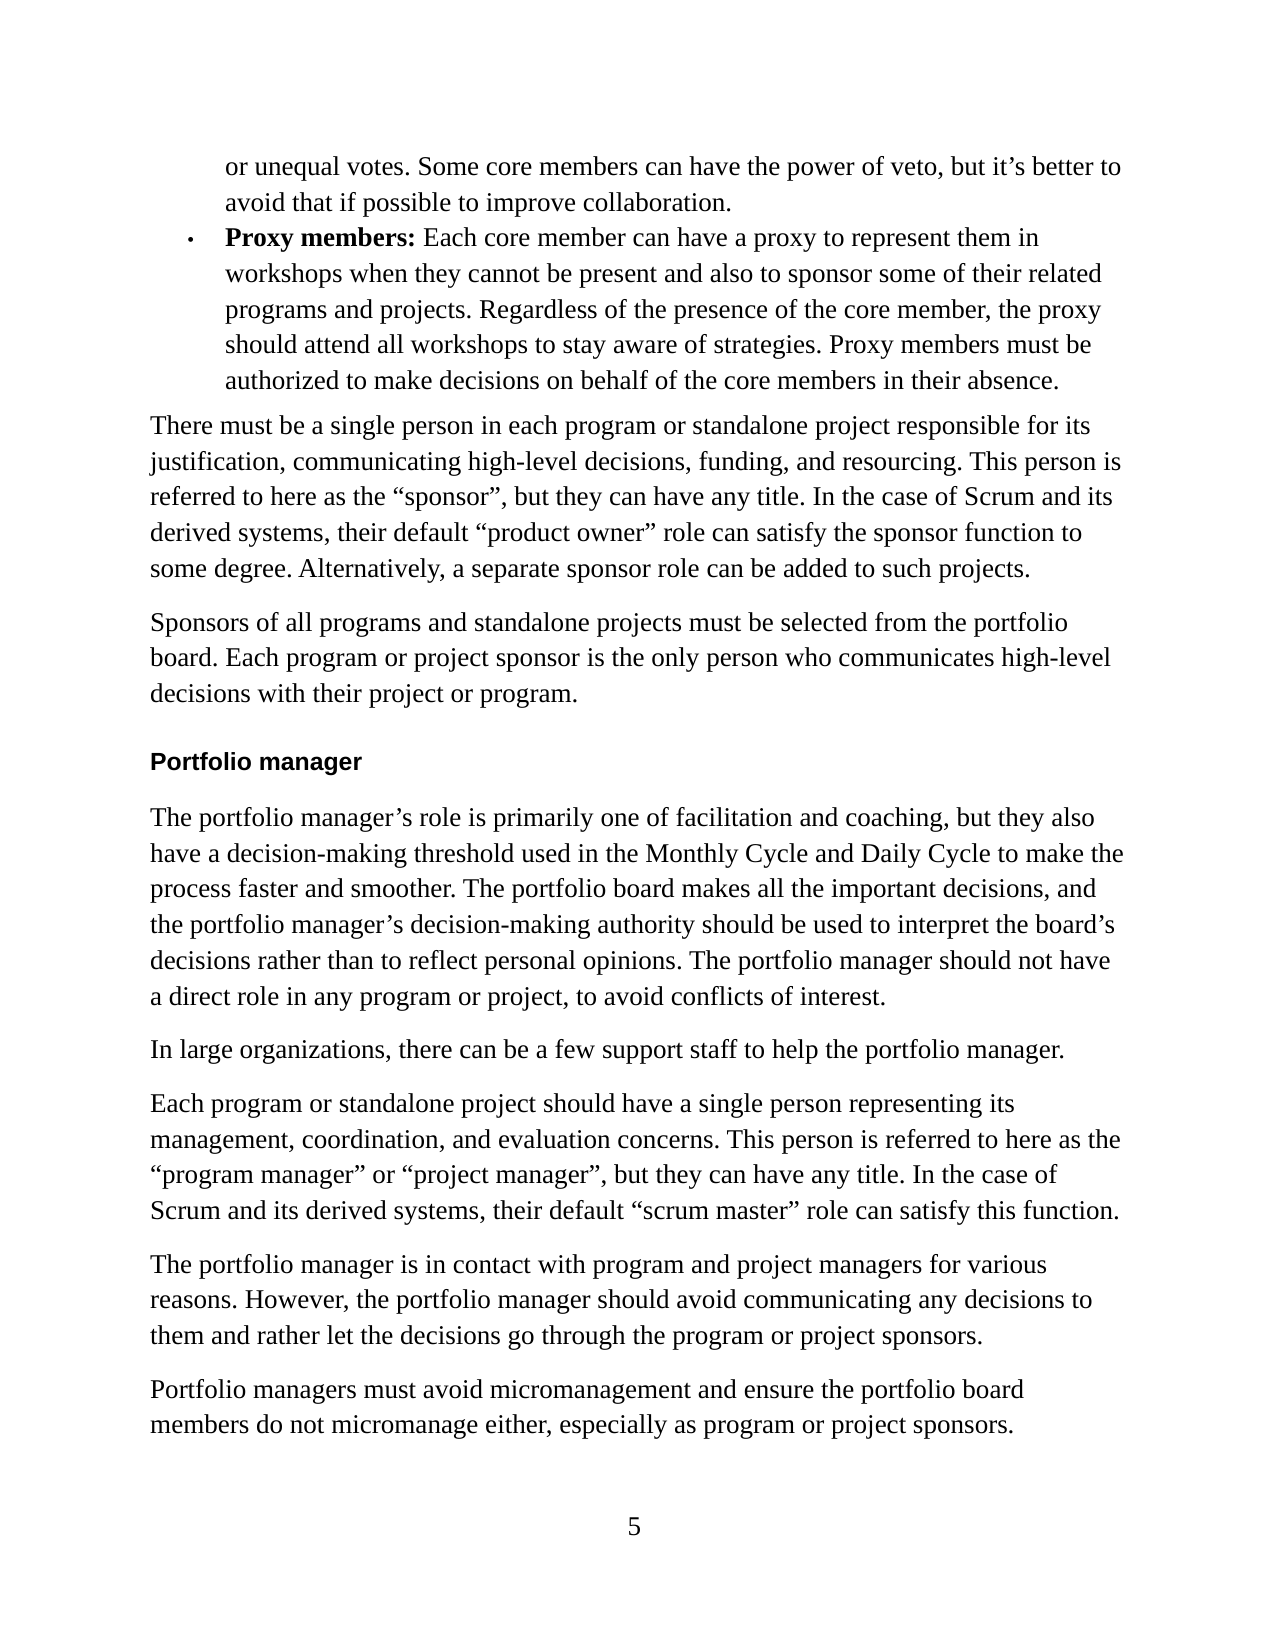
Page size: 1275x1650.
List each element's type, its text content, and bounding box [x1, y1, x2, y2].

list Proxy members: Each core member can have a proxy to represent them in workshops when they cannot be present and also to sponsor some of their related programs and projects. Regardless of the presence of the core member, the proxy should attend all workshops to stay aware of strategies. Proxy members must be authorized to make decisions on behalf of the core members in their absence. [187, 221, 1125, 396]
text In large organizations, there can be a few support staff to help the portfolio manager. [150, 1033, 1125, 1064]
subtitle Portfolio manager [150, 747, 1125, 775]
text Portfolio managers must avoid micromanagement and ensure the portfolio board members do not micromanage either, especially as program or project sponsors. [150, 1373, 1125, 1440]
text Sponsors of all programs and standalone projects must be selected from the portfolio board. Each program or project sponsor is the only person who communicates high-level decisions with their project or program. [150, 606, 1125, 708]
text The portfolio manager’s role is primarily one of facilitation and coaching, but they also have a decision-making threshold used in the Monthly Cycle and Daily Cycle to make the process faster and smoother. The portfolio board makes all the important decisions, and the portfolio manager’s decision-making authority should be used to interpret the board’s decisions rather than to reflect personal opinions. The portfolio manager should not have a direct role in any program or project, to avoid conflicts of interest. [150, 801, 1125, 1011]
text There must be a single person in each program or standalone project responsible for its justification, communicating high-level decisions, funding, and resourcing. This person is referred to here as the “sponsor”, but they can have any title. In the case of Scrum and its derived systems, their default “product owner” role can satisfy the sponsor function to some degree. Alternatively, a separate sponsor role can be added to such projects. [150, 409, 1125, 583]
text The portfolio manager is in contact with program and project managers for various reasons. However, the portfolio manager should avoid communicating any decisions to them and rather let the decisions go through the program or project sponsors. [150, 1248, 1125, 1350]
list or unequal votes. Some core members can have the power of veto, but it’s better to avoid that if possible to improve collaboration. [187, 150, 1125, 217]
text Each program or standalone project should have a single person representing its management, coordination, and evaluation concerns. This person is referred to here as the “program manager” or “project manager”, but they can have any title. In the case of Scrum and its derived systems, their default “scrum master” role can satisfy this function. [150, 1087, 1125, 1225]
